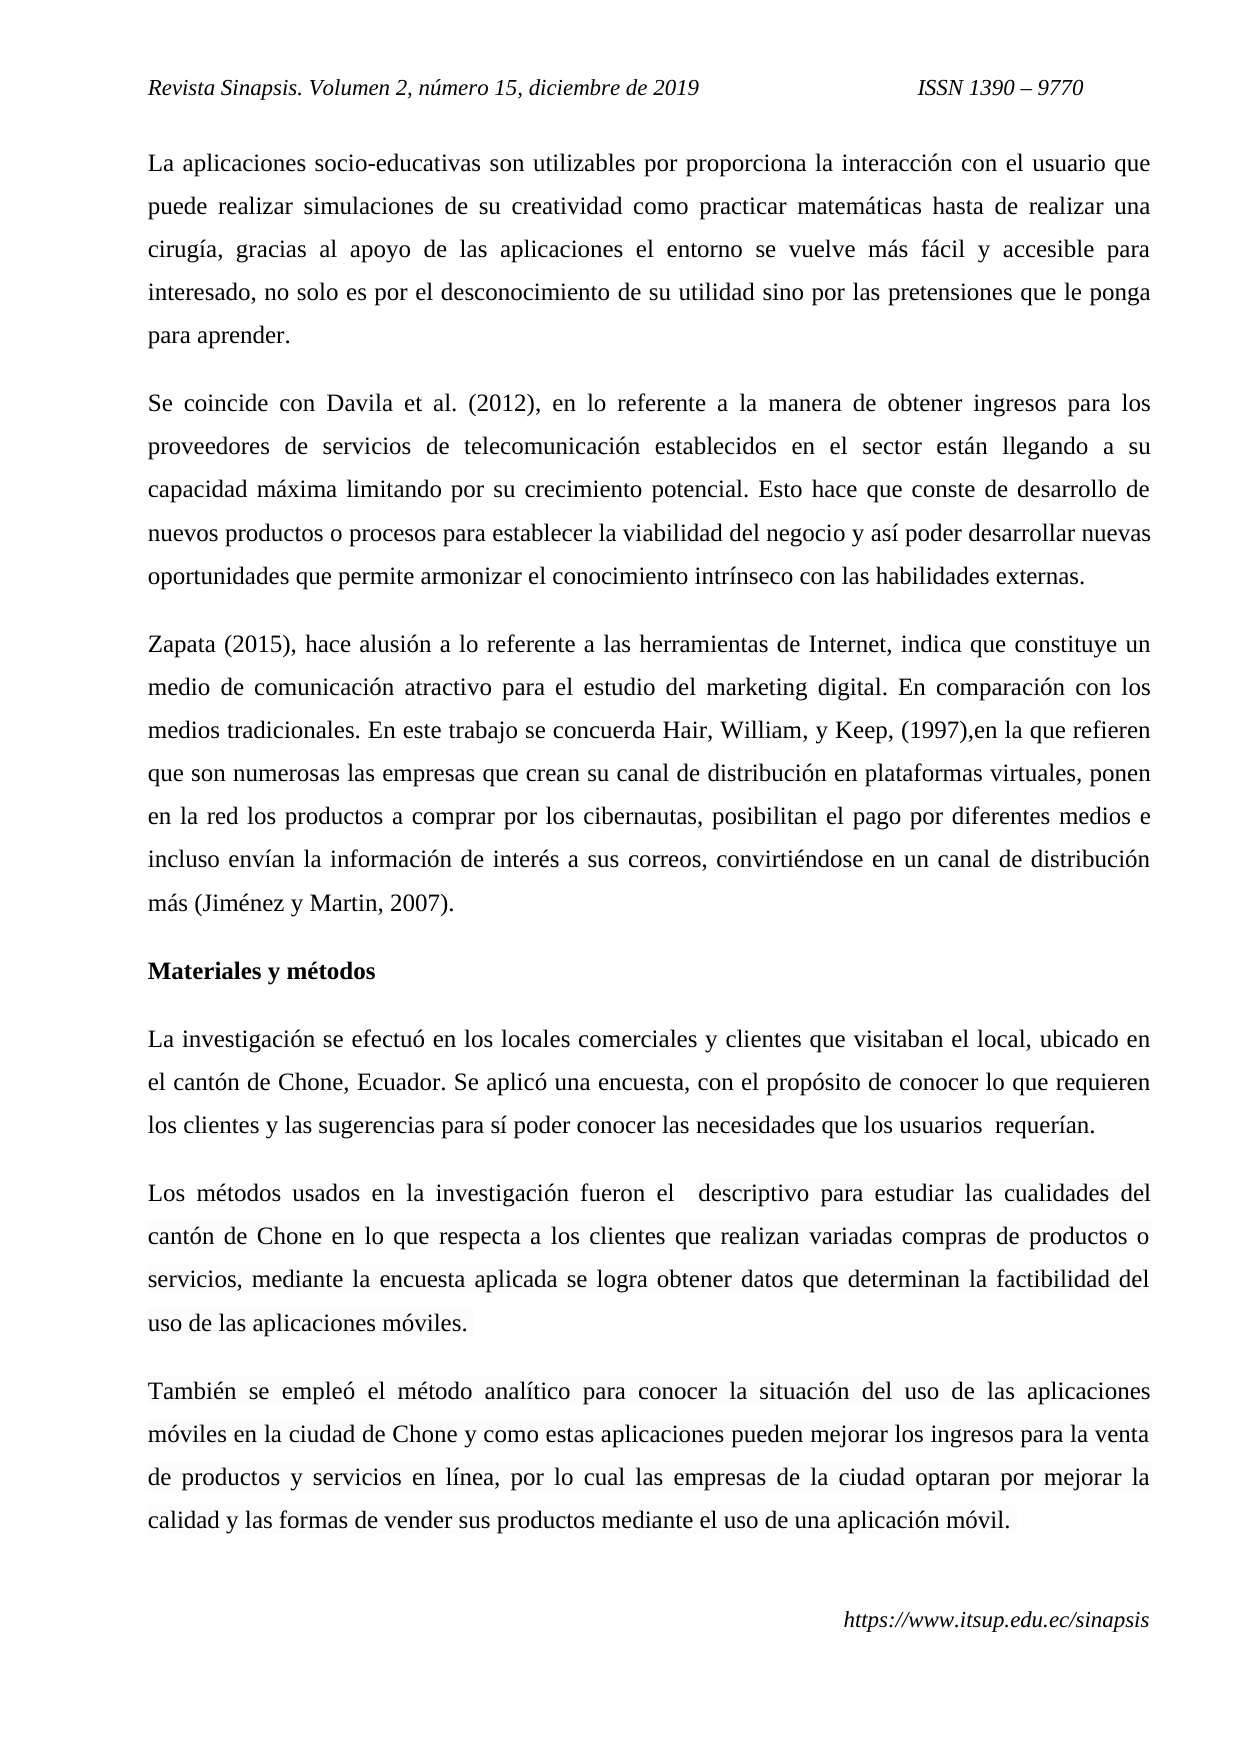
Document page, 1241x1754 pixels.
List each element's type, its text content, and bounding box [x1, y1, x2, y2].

text Se coincide con Davila et al. (2012), en lo referente a la manera de obtener ingresos para los proveedores de servicios de telecomunicación establecidos en el sector están llegando a su capacidad máxima limitando por su crecimiento potencial. Esto hace que conste de desarrollo de nuevos productos o procesos para establecer la viabilidad del negocio y así poder desarrollar nuevas oportunidades que permite armonizar el conocimiento intrínseco con las habilidades externas. [148, 388, 1152, 589]
text Materiales y métodos [148, 956, 1152, 984]
text También se empleó el método analítico para conocer la situación del uso de las aplicaciones móviles en la ciudad de Chone y como estas aplicaciones pueden mejorar los ingresos para la venta de productos y servicios en línea, por lo cual las empresas de la ciudad optaran por mejorar la calidad y las formas de vender sus productos mediante el uso de una aplicación móvil. [148, 1376, 1152, 1534]
text La investigación se efectuó en los locales comerciales y clientes que visitaban el local, ubicado en el cantón de Chone, Ecuador. Se aplicó una encuesta, con el propósito de conocer lo que requieren los clientes y las sugerencias para sí poder conocer las necesidades que los usuarios requerían. [148, 1024, 1152, 1139]
text Los métodos usados en la investigación fueron el descriptivo para estudiar las cualidades del cantón de Chone en lo que respecta a los clientes que realizan variadas compras de productos o servicios, mediante la encuesta aplicada se logra obtener datos que determinan la factibilidad del uso de las aplicaciones móviles. [148, 1178, 1152, 1336]
text Zapata (2015), hace alusión a lo referente a las herramientas de Internet, indica que constituye un medio de comunicación atractivo para el estudio del marketing digital. En comparación con los medios tradicionales. En este trabajo se concuerda Hair, William, y Keep, (1997),en la que refieren que son numerosas las empresas que crean su canal de distribución en plataformas virtuales, ponen en la red los productos a comprar por los cibernautas, posibilitan el pago por diferentes medios e incluso envían la información de interés a sus correos, convirtiéndose en un canal de distribución más (Jiménez y Martin, 2007). [148, 629, 1152, 916]
text La aplicaciones socio-educativas son utilizables por proporciona la interacción con el usuario que puede realizar simulaciones de su creatividad como practicar matemáticas hasta de realizar una cirugía, gracias al apoyo de las aplicaciones el entorno se vuelve más fácil y accesible para interesado, no solo es por el desconocimiento de su utilidad sino por las pretensiones que le ponga para aprender. [148, 148, 1152, 349]
